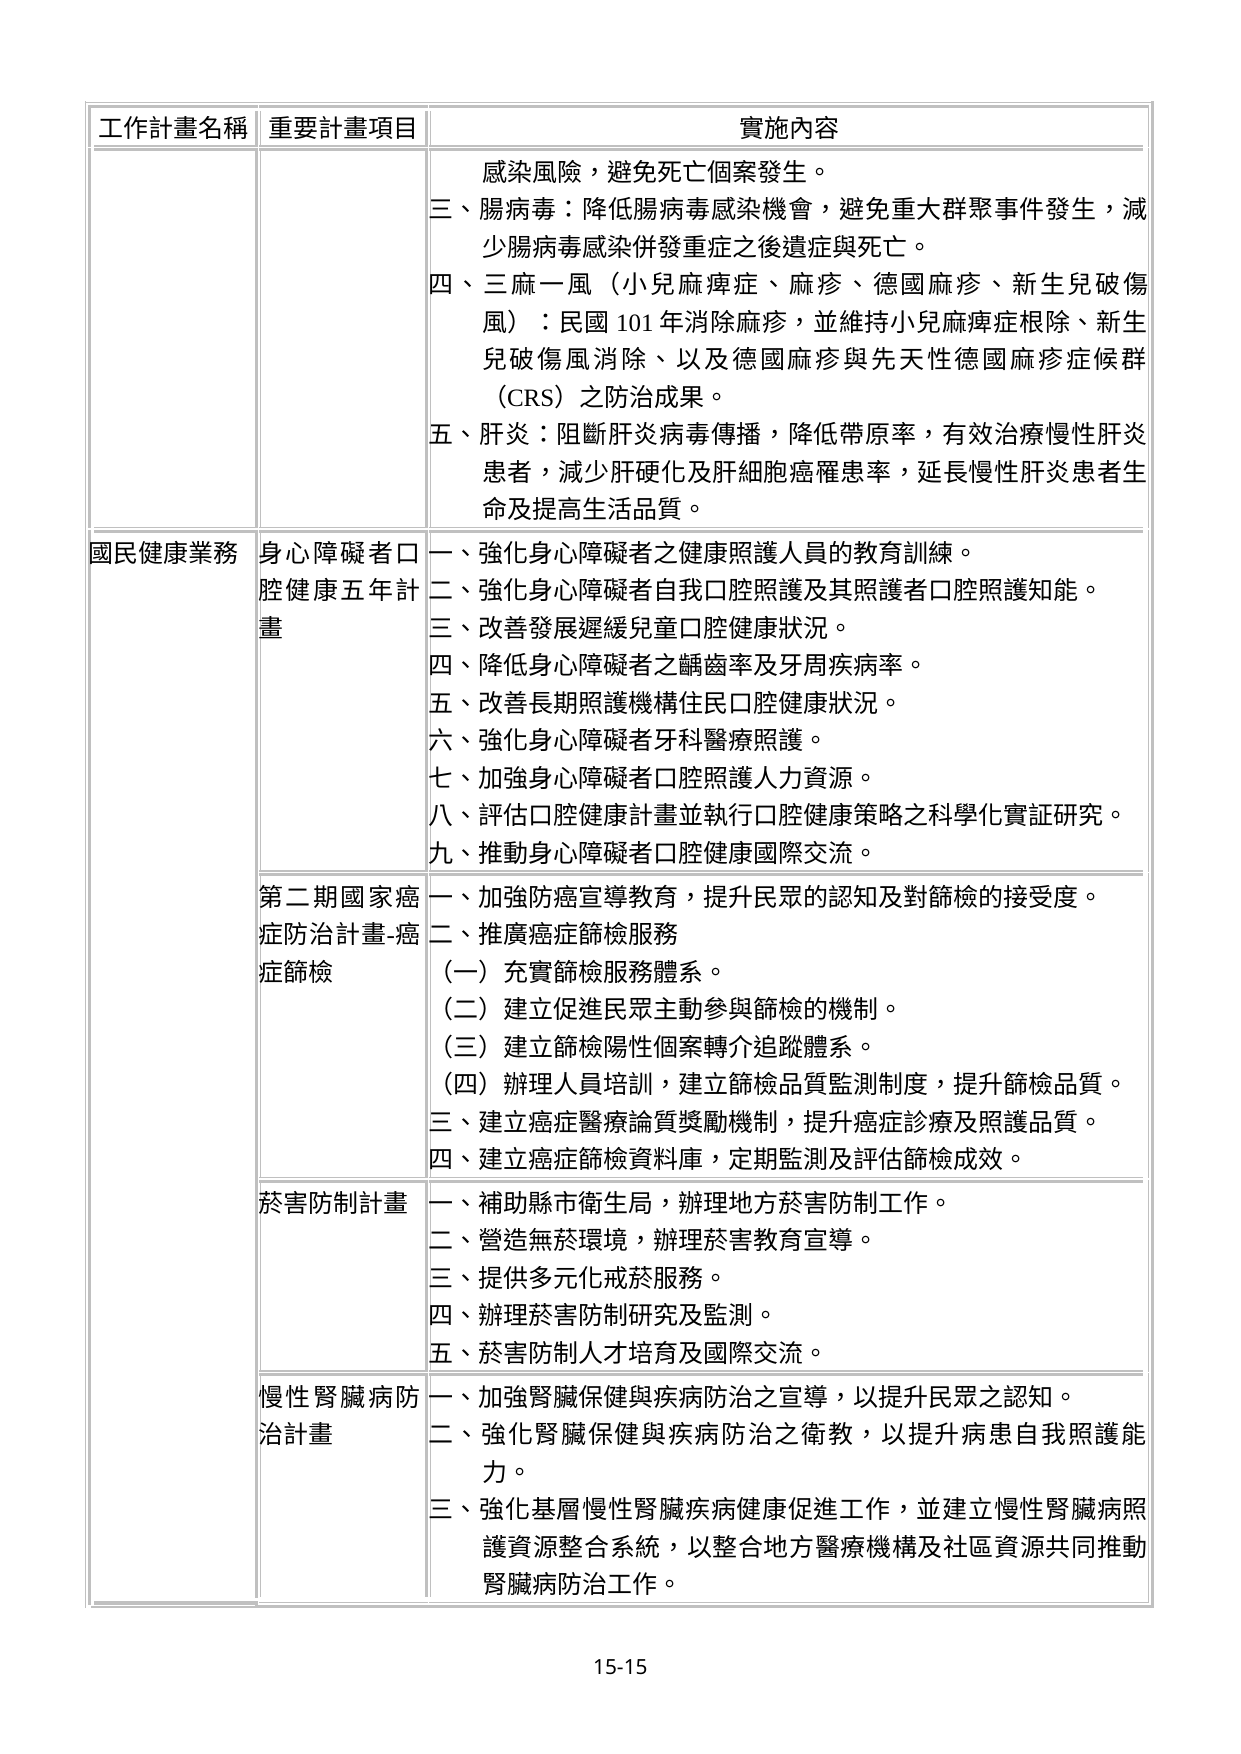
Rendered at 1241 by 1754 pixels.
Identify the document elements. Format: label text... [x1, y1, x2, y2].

table_cell 一、強化身心障礙者之健康照護人員的教育訓練。 二、強化身心障礙者自我口腔照護及其照護者口腔照護知能。 三、改善發展遲緩兒童口腔健康狀況。 四、降低身心障礙者之齲齒率及牙周疾病率。 五、改善長期照護機構住民口腔健康狀況。 六、強化身心障礙者牙科醫療照護。 七、加強身心障礙者口腔照護人力資源。 八、評估口腔健康計畫並執行口腔健康策略之科學化實証研究。 九、推動身心障礙者口腔健康國際交流。 [428, 526, 1151, 870]
table_cell 慢性腎臟病防治計畫 [258, 1370, 428, 1601]
table_cell 第二期國家癌症防治計畫-癌症篩檢 [261, 876, 425, 1176]
table_cell 一、加強腎臟保健與疾病防治之宣導，以提升民眾之認知。 二、強化腎臟保健與疾病防治之衛教，以提升病患自我照護能力。 三、強化基層慢性腎臟疾病健康促進工作，並建立慢性腎臟病照護資源整合系統，以整合地方醫療機構及社區資源共同推動腎臟病防治工作。 [428, 1370, 1151, 1601]
table_header 實施內容 [428, 103, 1151, 145]
table_cell 一、補助縣市衛生局，辦理地方菸害防制工作。 二、營造無菸環境，辦理菸害教育宣導。 三、提供多元化戒菸服務。 四、辦理菸害防制研究及監測。 五、菸害防制人才培育及國際交流。 [428, 1176, 1151, 1370]
table_cell 菸害防制計畫 [261, 1183, 425, 1370]
table_header 工作計畫名稱 [91, 108, 258, 145]
table_cell 國民健康業務 [88, 526, 258, 1601]
table_header 重要計畫項目 [258, 103, 428, 145]
table_cell 感染風險，避免死亡個案發生。 三、腸病毒：降低腸病毒感染機會，避免重大群聚事件發生，減少腸病毒感染併發重症之後遺症與死亡。 四、三麻一風（小兒麻痺症、麻疹、德國麻疹、新生兒破傷風）：民國101年消除麻疹，並維持小兒麻痺症根除、新生兒破傷風消除、以及德國麻疹與先天性德國麻疹症候群（CRS）之防治成果。 五、肝炎：阻斷肝炎病毒傳播，降低帶原率，有效治療慢性肝炎患者，減少肝硬化及肝細胞癌罹患率，延長慢性肝炎患者生命及提高生活品質。 [428, 145, 1151, 526]
table_cell 身心障礙者口腔健康五年計畫 [261, 533, 425, 870]
table_cell 一、加強防癌宣導教育，提升民眾的認知及對篩檢的接受度。 二、推廣癌症篩檢服務 （一）充實篩檢服務體系。 （二）建立促進民眾主動參與篩檢的機制。 （三）建立篩檢陽性個案轉介追蹤體系。 （四）辦理人員培訓，建立篩檢品質監測制度，提升篩檢品質。 三、建立癌症醫療論質獎勵機制，提升癌症診療及照護品質。 四、建立癌症篩檢資料庫，定期監測及評估篩檢成效。 [428, 870, 1151, 1176]
table_cell [261, 151, 425, 526]
